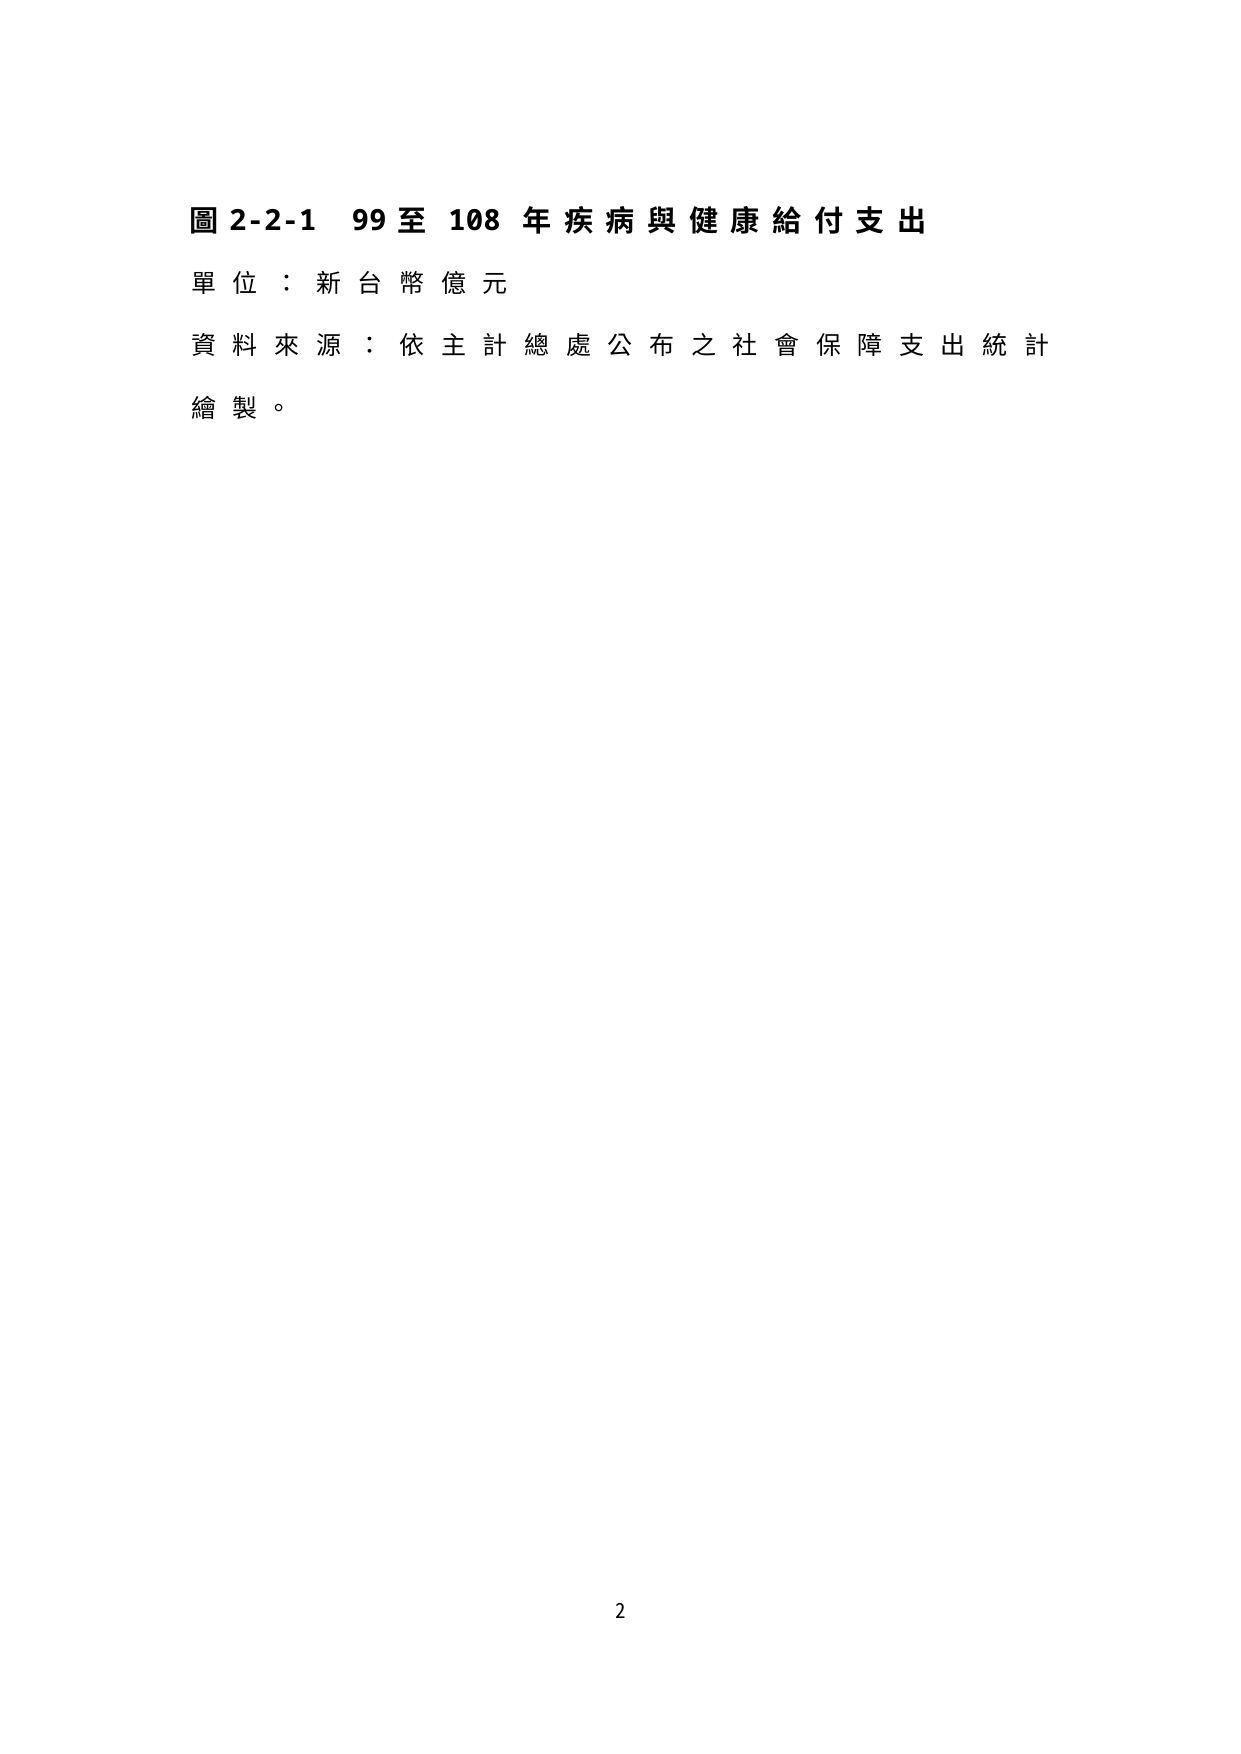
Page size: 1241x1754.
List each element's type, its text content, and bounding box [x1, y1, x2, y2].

text 資料來源：依主計總處公布之社會保障支出統計繪製。 [183, 302, 1058, 427]
text 圖2-2-1 99至108年疾病與健康給付支出 單位：新台幣億元 [183, 177, 1058, 302]
